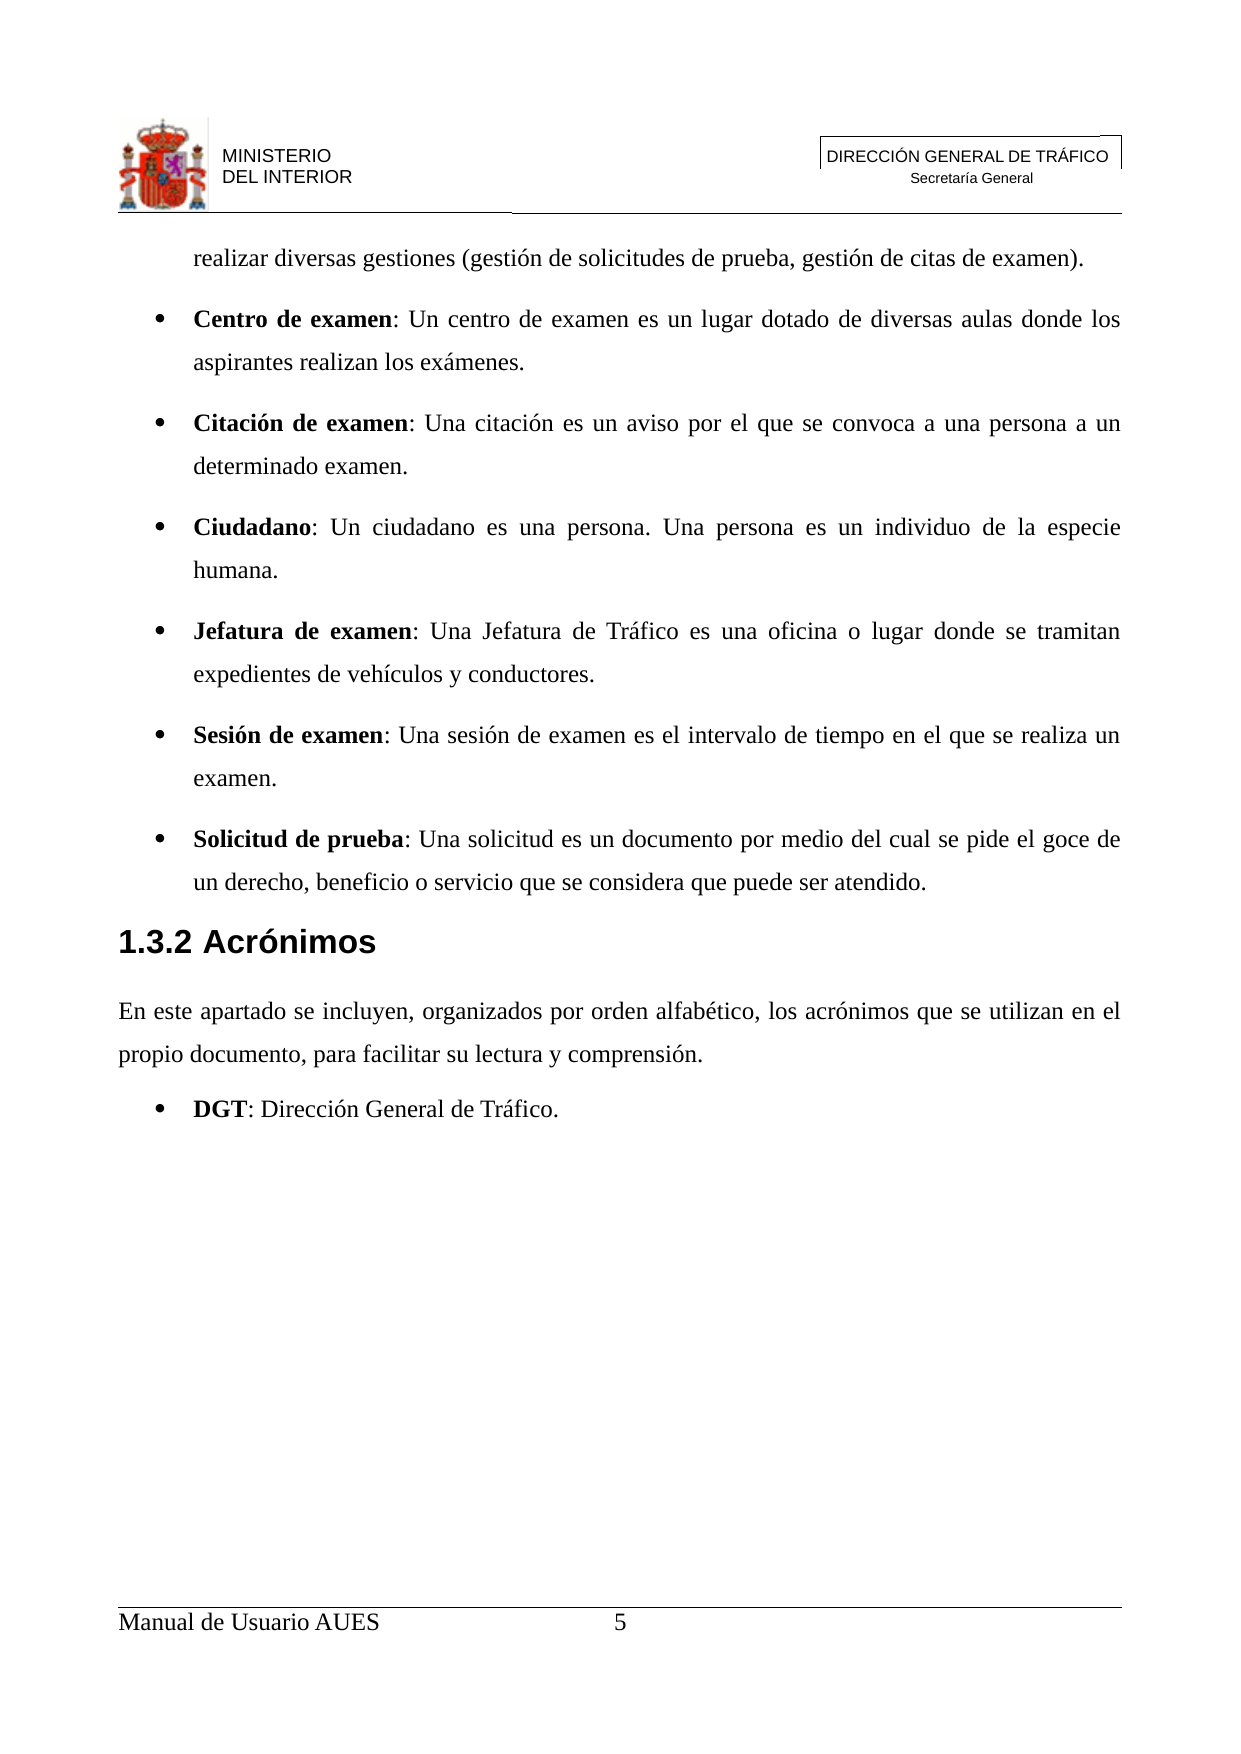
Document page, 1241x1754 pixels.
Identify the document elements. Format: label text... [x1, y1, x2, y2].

text En este apartado se incluyen, organizados por orden alfabético, los acrónimos que se utilizan en el propio documento, para facilitar su lectura y comprensión. [118, 996, 1122, 1068]
subtitle Acrónimos [118, 922, 1122, 961]
list DGT: Dirección General de Tráfico. [156, 1094, 1122, 1123]
list Sesión de examen: Una sesión de examen es el intervalo de tiempo en el que se realiza un examen. [156, 720, 1122, 792]
list Solicitud de prueba: Una solicitud es un documento por medio del cual se pide el goce de un derecho, beneficio o servicio que se considera que puede ser atendido. [156, 824, 1122, 896]
list Ciudadano: Un ciudadano es una persona. Una persona es un individuo de la especie humana. [156, 512, 1122, 584]
list Jefatura de examen: Una Jefatura de Tráfico es una oficina o lugar donde se tramitan expedientes de vehículos y conductores. [156, 616, 1122, 688]
list Centro de examen: Un centro de examen es un lugar dotado de diversas aulas donde los aspirantes realizan los exámenes. [156, 304, 1122, 376]
list Citación de examen: Una citación es un aviso por el que se convoca a una persona a un determinado examen. [156, 408, 1122, 480]
list realizar diversas gestiones (gestión de solicitudes de prueba, gestión de citas de examen). [156, 243, 1122, 272]
picture [118, 117, 210, 212]
